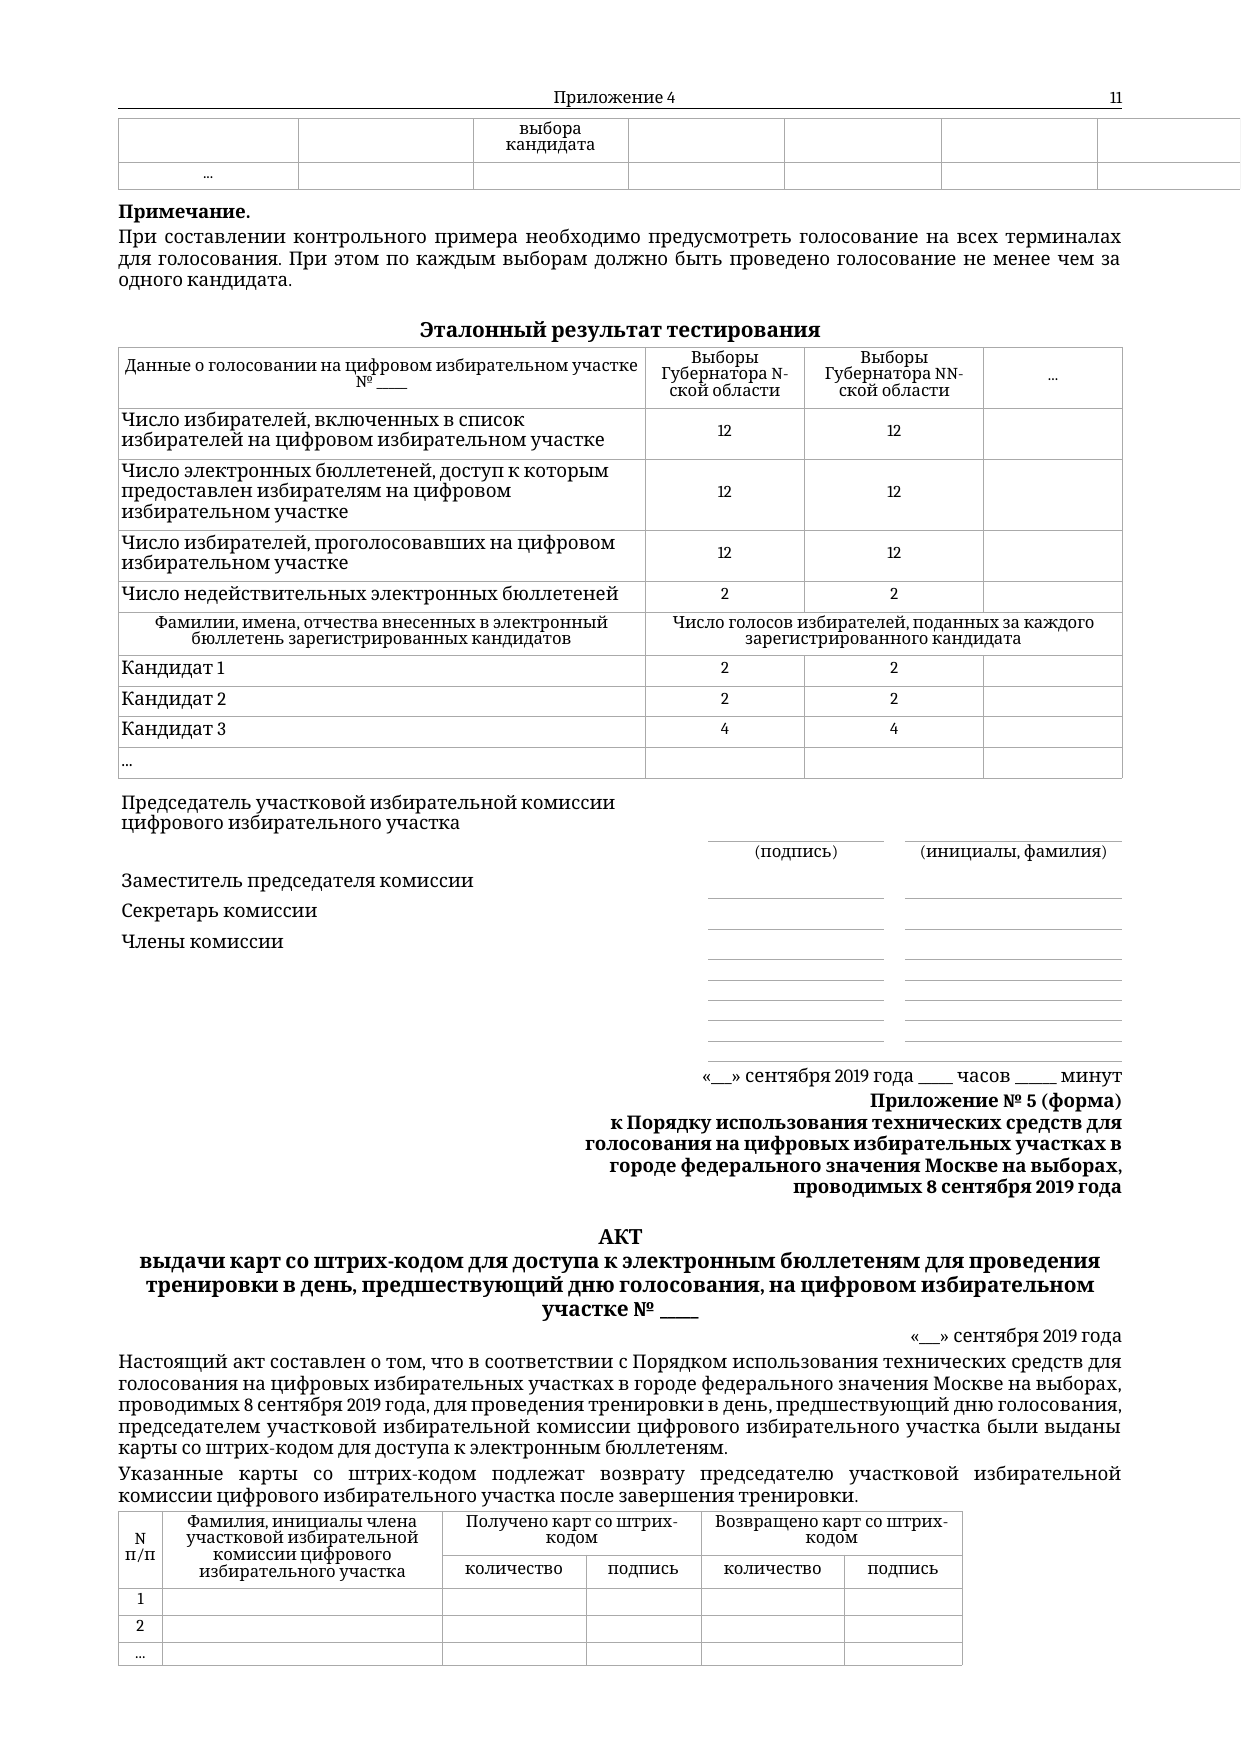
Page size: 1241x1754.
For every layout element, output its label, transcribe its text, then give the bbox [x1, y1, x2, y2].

table_cell 12 [646, 460, 804, 530]
table_header Получено карт со штрих-кодом [443, 1512, 701, 1554]
table_cell подпись [845, 1556, 962, 1588]
text Указанные карты со штрих-кодом подлежат возврату председателю участковой избирательной комиссии цифрового избирательного участка после завершения тренировки. [118, 1463, 1122, 1507]
table_cell [118, 959, 708, 979]
table_cell [119, 119, 298, 162]
table_cell [785, 163, 941, 189]
table_cell [884, 929, 905, 959]
table_cell [708, 1001, 884, 1020]
table_cell ... [119, 1643, 162, 1665]
table_cell 2 [805, 687, 983, 716]
table_cell (инициалы, фамилия) [905, 842, 1122, 868]
table_cell 2 [646, 687, 804, 716]
table_cell [884, 1000, 905, 1020]
table_header Выборы Губернатора NN-ской области [805, 348, 983, 407]
table_cell [708, 868, 884, 898]
table_cell количество [443, 1556, 586, 1588]
table_cell [163, 1643, 442, 1665]
table_cell [905, 1021, 1122, 1041]
subtitle АКТ выдачи карт со штрих-кодом для доступа к электронным бюллетеням для проведения тренировки в день, предшествующий дню голосования, на цифровом избирательном участке № _____ [118, 1226, 1122, 1322]
table_cell [708, 930, 884, 959]
table_cell [629, 119, 784, 162]
text При составлении контрольного примера необходимо предусмотреть голосование на всех терминалах для голосования. При этом по каждым выборам должно быть проведено голосование не менее чем за одного кандидата. [118, 227, 1122, 292]
table_cell [884, 868, 905, 898]
table_cell [708, 1042, 884, 1061]
table_header [905, 790, 1122, 841]
table_cell [884, 959, 905, 979]
table_cell [884, 1020, 905, 1041]
table_header Выборы Губернатора N-ской области [646, 348, 804, 407]
table_cell 2 [646, 582, 804, 612]
table_cell 2 [805, 582, 983, 612]
table_cell Кандидат 2 [119, 687, 645, 716]
table_cell [905, 899, 1122, 929]
table_cell [905, 1001, 1122, 1020]
table_cell [845, 1643, 962, 1665]
table_cell [443, 1589, 586, 1615]
table_header Возвращено карт со штрих-кодом [702, 1512, 962, 1554]
table_cell [984, 717, 1122, 747]
table_cell 4 [646, 717, 804, 747]
table_cell [942, 163, 1097, 189]
table_cell Число избирателей, включенных в список избирателей на цифровом избирательном участке [119, 409, 645, 458]
table_cell подпись [587, 1556, 701, 1588]
table_cell [702, 1616, 844, 1642]
table_cell [905, 868, 1122, 898]
table_cell [163, 1616, 442, 1642]
table_cell [708, 1021, 884, 1041]
text Примечание. [118, 201, 1122, 223]
table_cell 12 [646, 531, 804, 581]
subtitle Эталонный результат тестирования [118, 319, 1122, 343]
table_cell [299, 163, 473, 189]
table_header Председатель участковой избирательной комиссии цифрового избирательного участка [118, 790, 708, 841]
table_header ... [984, 348, 1122, 407]
table_cell (подпись) [708, 842, 884, 868]
table_cell Кандидат 1 [119, 656, 645, 686]
table_cell [474, 163, 628, 189]
table_cell Кандидат 3 [119, 717, 645, 747]
table_cell Число недействительных электронных бюллетеней [119, 582, 645, 612]
table_cell [984, 582, 1122, 612]
table_cell ... [119, 748, 645, 777]
table_cell Заместитель председателя комиссии [118, 868, 708, 898]
table_cell ... [119, 163, 298, 189]
table_cell Фамилии, имена, отчества внесенных в электронный бюллетень зарегистрированных кандидатов [119, 613, 645, 655]
table_cell [443, 1616, 586, 1642]
text Настоящий акт составлен о том, что в соответствии с Порядком использования технических средств для голосования на цифровых избирательных участках в городе федерального значения Москве на выборах, проводимых 8 сентября 2019 года, для проведения тренировки в день, предшествующий дню голосования, председателем участковой избирательной комиссии цифрового избирательного участка были выданы карты со штрих-кодом для доступа к электронным бюллетеням. [118, 1352, 1122, 1459]
table_cell Число голосов избирателей, поданных за каждого зарегистрированного кандидата [646, 613, 1122, 655]
table_cell 2 [646, 656, 804, 686]
table_cell [984, 687, 1122, 716]
table_cell [905, 960, 1122, 979]
table_cell [708, 960, 884, 979]
table_cell [708, 981, 884, 1000]
table_cell количество [702, 1556, 844, 1588]
table_cell [443, 1643, 586, 1665]
table_cell [884, 1041, 905, 1061]
table_cell [587, 1589, 701, 1615]
table_cell [884, 898, 905, 929]
table_cell [884, 841, 905, 868]
text «___» сентября 2019 года [118, 1326, 1122, 1347]
table_cell 12 [805, 531, 983, 581]
table_cell [163, 1589, 442, 1615]
table_cell [845, 1616, 962, 1642]
table_cell [118, 980, 708, 1000]
table_cell Секретарь комиссии [118, 898, 708, 929]
table_cell [905, 981, 1122, 1000]
table_header Фамилия, инициалы члена участковой избирательной комиссии цифрового избирательного участка [163, 1512, 442, 1588]
table_cell [702, 1643, 844, 1665]
table_header N п/п [119, 1512, 162, 1588]
table_cell [884, 980, 905, 1000]
table_cell [845, 1589, 962, 1615]
table_cell выбора кандидата [474, 119, 628, 162]
table_cell 12 [805, 409, 983, 458]
table_cell Члены комиссии [118, 929, 708, 959]
text Приложение № 5 (форма) к Порядку использования технических средств для голосования на цифровых избирательных участках в городе федерального значения Москве на выборах, проводимых 8 сентября 2019 года [118, 1091, 1122, 1199]
table_cell [646, 748, 804, 777]
table_cell [905, 930, 1122, 959]
table_header [884, 790, 905, 841]
table_header Данные о голосовании на цифровом избирательном участке № _____ [119, 348, 645, 407]
table_cell [785, 119, 941, 162]
table_cell [984, 460, 1122, 530]
table_cell [118, 841, 708, 868]
table_cell [708, 899, 884, 929]
table_header [708, 790, 884, 841]
table_cell [942, 119, 1097, 162]
table_cell [629, 163, 784, 189]
table_cell [984, 409, 1122, 458]
table_cell [702, 1589, 844, 1615]
table_cell 2 [805, 656, 983, 686]
table_cell [984, 748, 1122, 777]
table_cell 1 [119, 1589, 162, 1615]
table_cell [1098, 163, 1240, 189]
table_cell [984, 656, 1122, 686]
table_cell [984, 531, 1122, 581]
table_cell 4 [805, 717, 983, 747]
table_cell [118, 1000, 708, 1020]
text «___» сентября 2019 года _____ часов ______ минут [118, 1065, 1122, 1087]
table_cell [805, 748, 983, 777]
table_cell [118, 1041, 708, 1061]
table_cell Число электронных бюллетеней, доступ к которым предоставлен избирателям на цифровом избирательном участке [119, 460, 645, 530]
table_cell 12 [646, 409, 804, 458]
table_cell Число избирателей, проголосовавших на цифровом избирательном участке [119, 531, 645, 581]
table_cell [299, 119, 473, 162]
table_cell [905, 1042, 1122, 1061]
table_cell [1098, 119, 1240, 162]
table_cell 12 [805, 460, 983, 530]
table_cell 2 [119, 1616, 162, 1642]
table_cell [118, 1020, 708, 1041]
table_cell [587, 1643, 701, 1665]
table_cell [587, 1616, 701, 1642]
